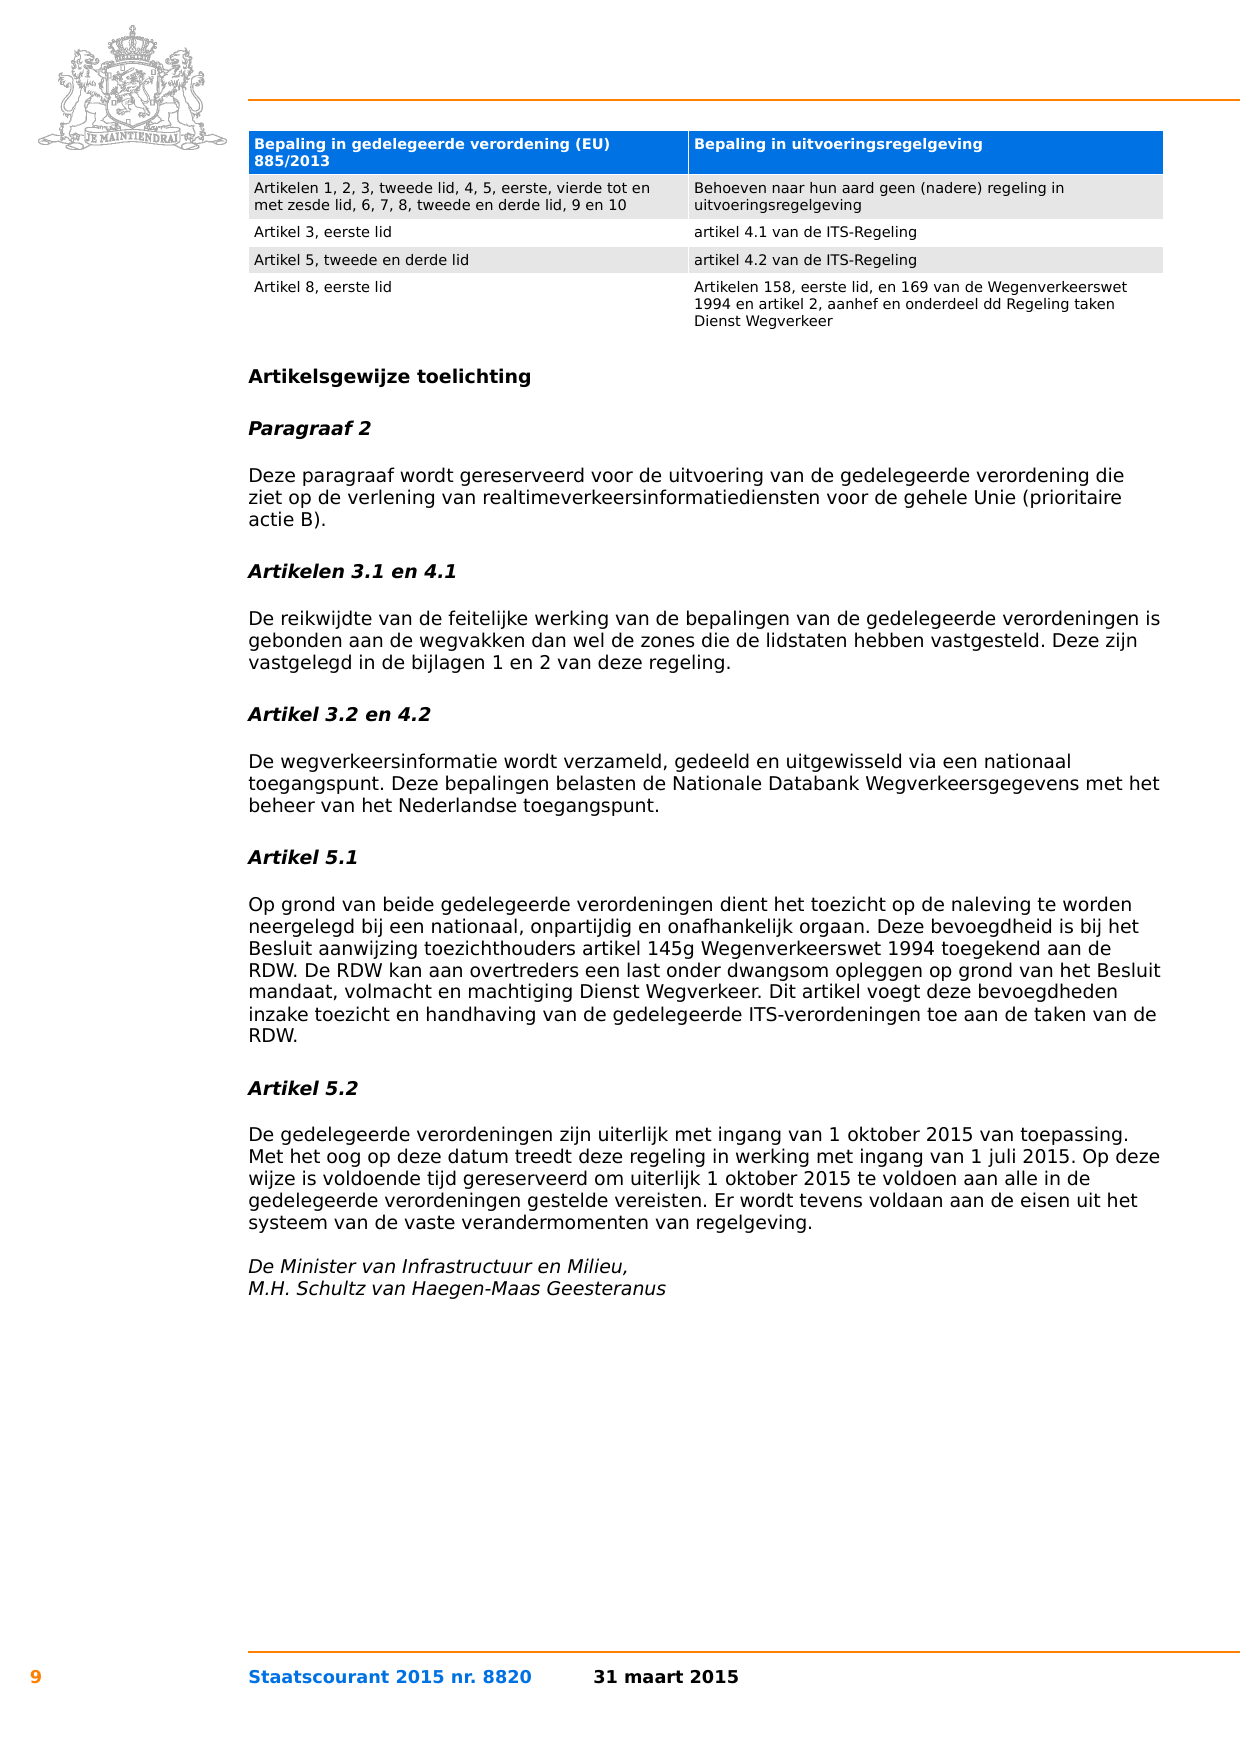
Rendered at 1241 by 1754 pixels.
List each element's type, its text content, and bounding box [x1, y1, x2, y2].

picture [38, 25, 227, 150]
text Op grond van beide gedelegeerde verordeningen dient het toezicht op de naleving te worden neergelegd bij een nationaal, onpartijdig en onafhankelijk orgaan. Deze bevoegdheid is bij het Besluit aanwijzing toezichthouders artikel 145g Wegenverkeerswet 1994 toegekend aan de RDW. De RDW kan aan overtreders een last onder dwangsom opleggen op grond van het Besluit mandaat, volmacht en machtiging Dienst Wegverkeer. Dit artikel voegt deze bevoegdheden inzake toezicht en handhaving van de gedelegeerde ITS-verordeningen toe aan de taken van de RDW. [248, 893, 1163, 1047]
subtitle Artikelsgewijze toelichting [248, 366, 1163, 388]
table_header Bepaling in gedelegeerde verordening (EU) 885/2013 [249, 131, 688, 174]
table_header Bepaling in uitvoeringsregelgeving [689, 131, 1163, 174]
table_cell Artikel 3, eerste lid [249, 220, 688, 246]
subtitle Artikelen 3.1 en 4.1 [248, 561, 1163, 583]
subtitle Artikel 5.1 [248, 847, 1163, 868]
table_cell artikel 4.1 van de ITS-Regeling [689, 220, 1163, 246]
table_cell Artikel 5, tweede en derde lid [249, 247, 688, 273]
text De reikwijdte van de feitelijke werking van de bepalingen van de gedelegeerde verordeningen is gebonden aan de wegvakken dan wel de zones die de lidstaten hebben vastgesteld. Deze zijn vastgelegd in de bijlagen 1 en 2 van deze regeling. [248, 608, 1163, 674]
table_cell Artikelen 1, 2, 3, tweede lid, 4, 5, eerste, vierde tot en met zesde lid, 6, 7, 8, tweede en derde lid, 9 en 10 [249, 175, 688, 219]
subtitle Paragraaf 2 [248, 418, 1163, 440]
subtitle Artikel 3.2 en 4.2 [248, 704, 1163, 726]
table_cell Artikelen 158, eerste lid, en 169 van de Wegenverkeerswet 1994 en artikel 2, aanhef en onderdeel dd Regeling taken Dienst Wegverkeer [689, 275, 1163, 335]
table_cell artikel 4.2 van de ITS-Regeling [689, 247, 1163, 273]
text De Minister van Infrastructuur en Milieu, M.H. Schultz van Haegen-Maas Geesteranus [248, 1256, 1163, 1300]
subtitle Artikel 5.2 [248, 1077, 1163, 1099]
text De gedelegeerde verordeningen zijn uiterlijk met ingang van 1 oktober 2015 van toepassing. Met het oog op deze datum treedt deze regeling in werking met ingang van 1 juli 2015. Op deze wijze is voldoende tijd gereserveerd om uiterlijk 1 oktober 2015 te voldoen aan alle in de gedelegeerde verordeningen gestelde vereisten. Er wordt tevens voldaan aan de eisen uit het systeem van de vaste verandermomenten van regelgeving. [248, 1124, 1163, 1234]
text Deze paragraaf wordt gereserveerd voor de uitvoering van de gedelegeerde verordening die ziet op de verlening van realtimeverkeersinformatiediensten voor de gehele Unie (prioritaire actie B). [248, 465, 1163, 531]
text De wegverkeersinformatie wordt verzameld, gedeeld en uitgewisseld via een nationaal toegangspunt. Deze bepalingen belasten de Nationale Databank Wegverkeersgegevens met het beheer van het Nederlandse toegangspunt. [248, 751, 1163, 817]
table_cell Behoeven naar hun aard geen (nadere) regeling in uitvoeringsregelgeving [689, 175, 1163, 219]
table_cell Artikel 8, eerste lid [249, 275, 688, 335]
